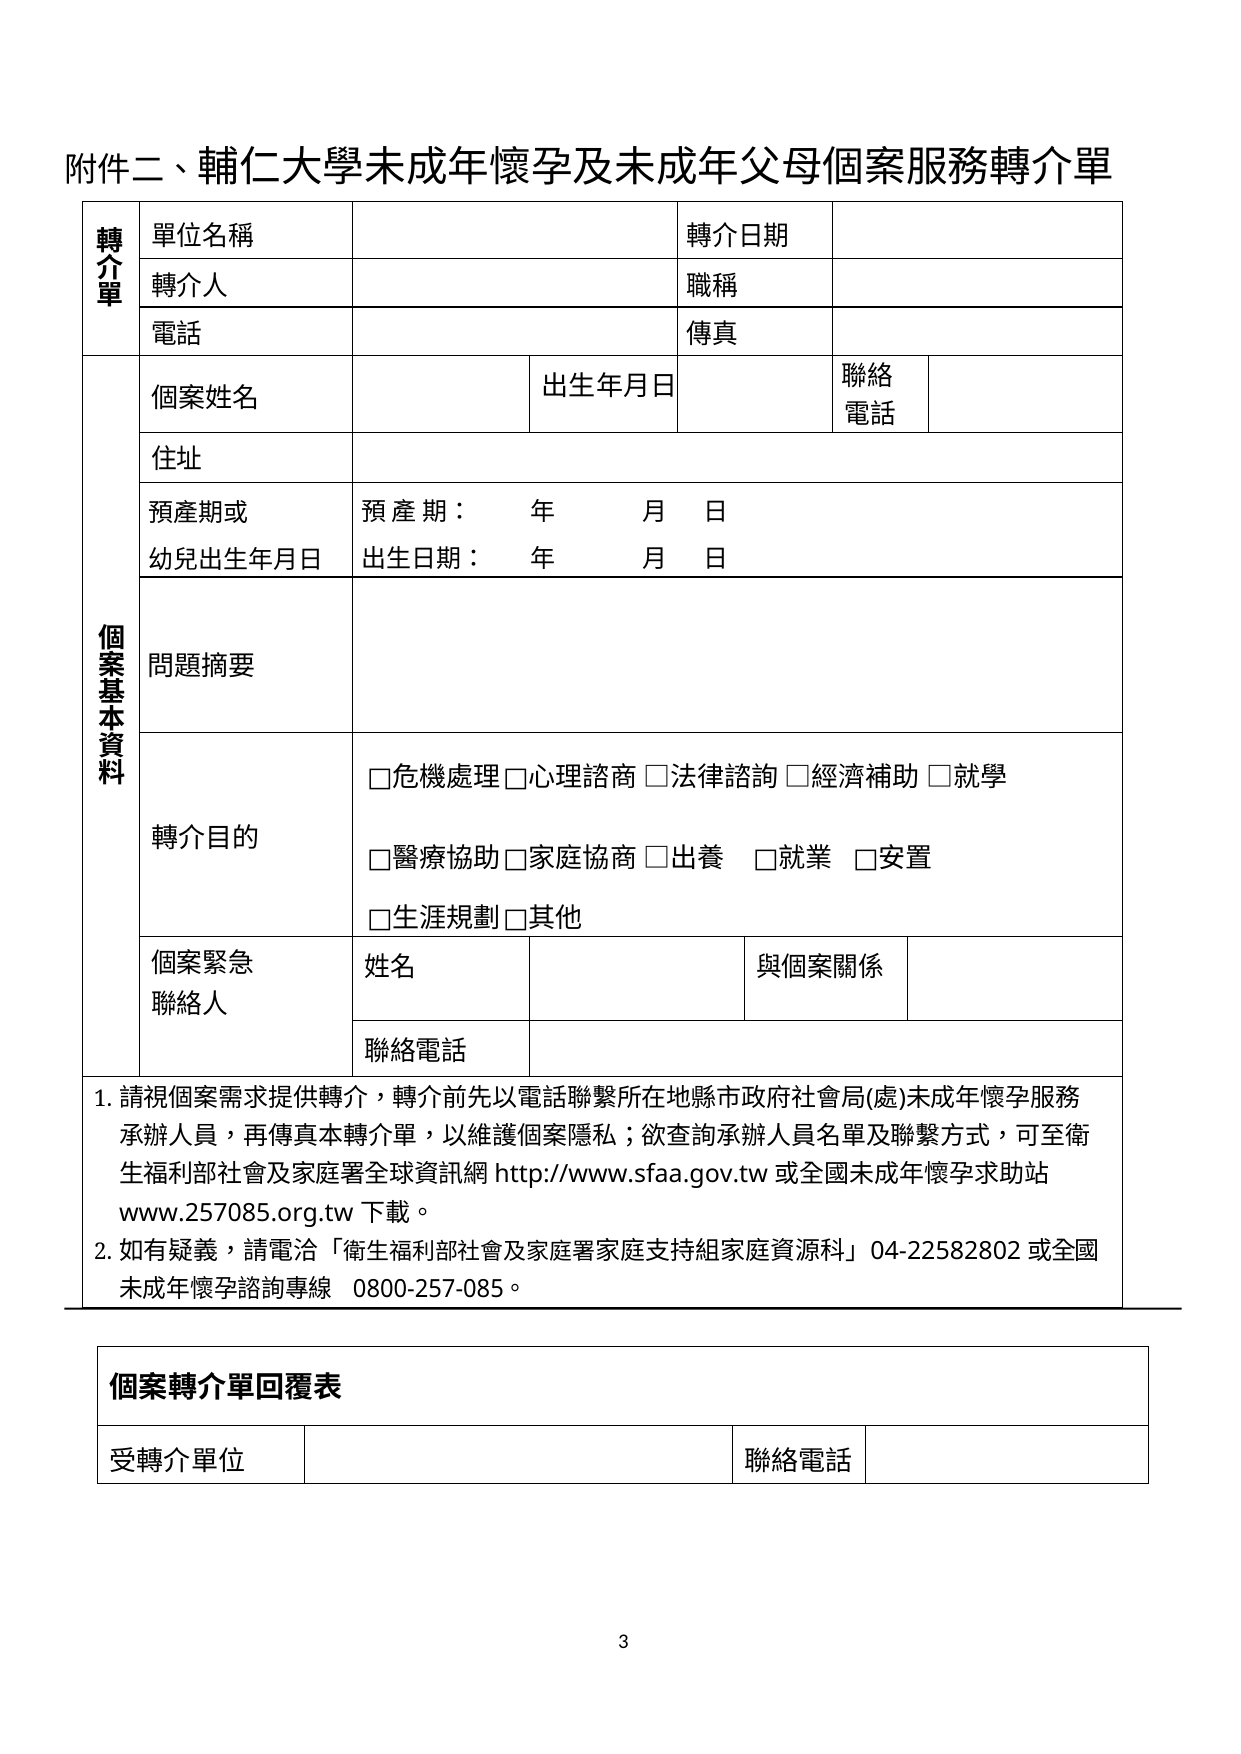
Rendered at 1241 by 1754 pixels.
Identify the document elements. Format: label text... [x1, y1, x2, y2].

table_cell 受轉介單位 [98, 1426, 304, 1482]
table_cell 聯絡 電話 [833, 356, 928, 432]
table_cell □危機處理 □心理諮商 □法律諮詢 □經濟補助 □就學 □醫療協助 □家庭協商 □出養 □就業 □安置 □生涯規劃 □其他 [353, 733, 1122, 936]
table_cell [353, 259, 677, 306]
table_cell 轉介人 [140, 259, 352, 306]
table_header 轉介單位 [83, 202, 139, 354]
text 附件二、輔仁大學未成年懷孕及未成年父母個案服務轉介單 [64, 125, 1182, 201]
table_cell 請視個案需求提供轉介，轉介前先以電話聯繫所在地縣市政府社會局(處)未成年懷孕服務承辦人員，再傳真本轉介單，以維護個案隱私；欲查詢承辦人員名單及聯繫方式，可至衛生福利部社會及家庭署全球資訊網 http://www.sfaa.gov.tw 或全國未成年懷孕求助站www.257085.org.tw 下載。 如有疑義，請電洽「衛生福利部社會及家庭署家庭支持組家庭資源科」04-22582802 或全國 未成年懷孕諮詢專線 0800-257-085。 [83, 1077, 1122, 1307]
table_cell [908, 937, 1122, 1019]
table_header [353, 202, 677, 258]
table_cell 職稱 [678, 259, 832, 306]
table_cell [530, 1021, 1122, 1076]
table_cell [929, 356, 1122, 432]
table_cell 聯絡電話 [353, 1021, 529, 1076]
table_cell 個案基本資料 [83, 356, 139, 1076]
table_header 轉介日期 [678, 202, 832, 258]
table_cell [833, 308, 1122, 354]
table_cell [353, 356, 529, 432]
table_cell [866, 1426, 1148, 1482]
table_cell 出生年月日 [530, 356, 677, 432]
table_cell [530, 937, 744, 1019]
table_cell 與個案關係 [745, 937, 907, 1019]
table_header 個案轉介單回覆表 [98, 1347, 1148, 1425]
table_cell 預 產 期： 年 月 日 出生日期： 年 月 日 [353, 483, 1122, 576]
table_header [833, 202, 1122, 258]
table_cell 聯絡電話 [733, 1426, 865, 1482]
table_cell 住址 [140, 433, 352, 482]
table_cell 電話 [140, 308, 352, 354]
table_cell [305, 1426, 732, 1482]
table_cell [678, 356, 832, 432]
table_cell 聯絡人 [140, 981, 352, 1076]
table_cell 個案緊急 [140, 937, 352, 981]
table_cell [833, 259, 1122, 306]
table_cell [353, 433, 1122, 482]
table_cell 姓名 [353, 937, 529, 1019]
table_cell 個案姓名 [140, 356, 352, 432]
table_cell [353, 578, 1122, 732]
table_cell 傳真 [678, 308, 832, 354]
table_cell 預產期或 幼兒出生年月日 [140, 483, 352, 576]
table_cell 轉介目的 [140, 733, 352, 936]
table_cell 問題摘要 [140, 578, 352, 732]
table_header 單位名稱 [140, 202, 352, 258]
table_cell [353, 308, 677, 354]
